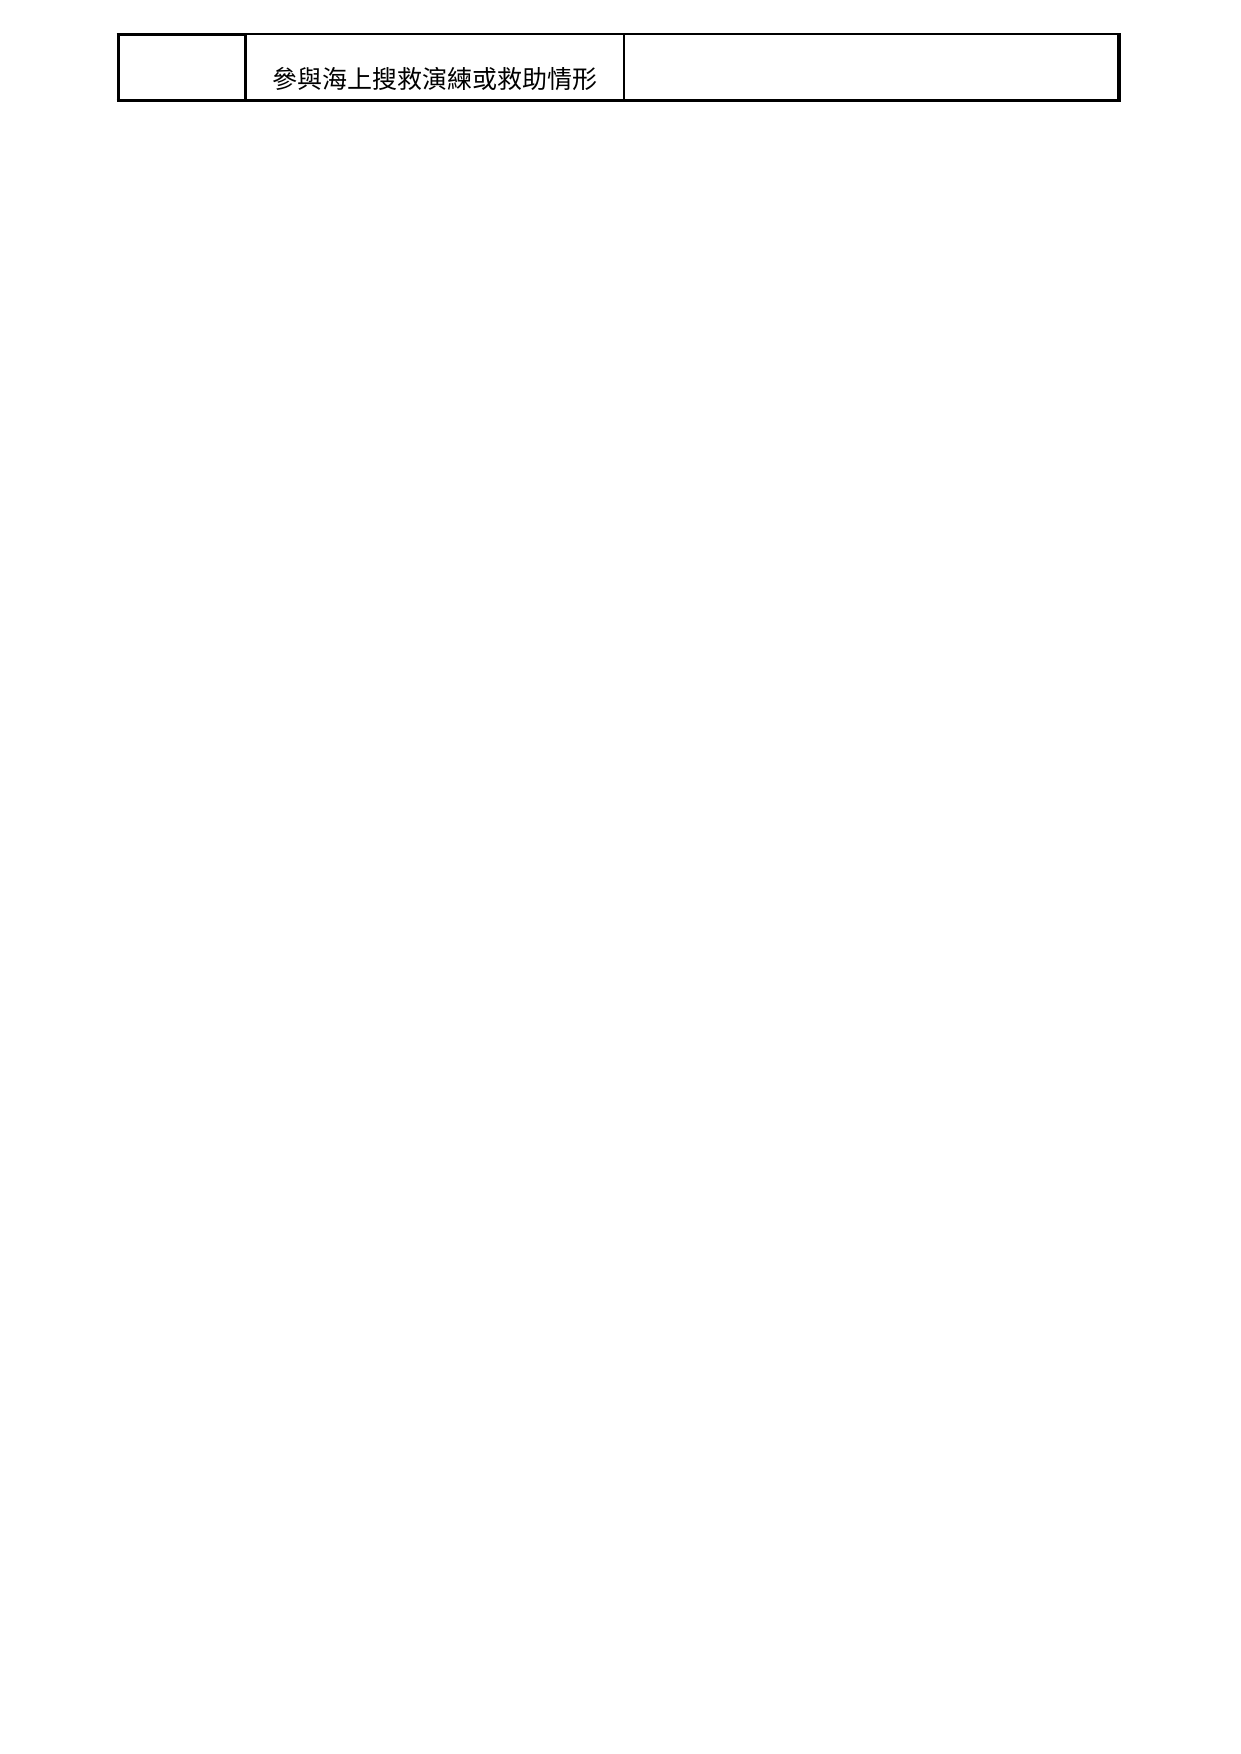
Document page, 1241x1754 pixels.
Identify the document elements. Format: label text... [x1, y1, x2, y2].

table_cell [120, 36, 244, 99]
table_cell 參與海上搜救演練或救助情形 [247, 35, 623, 99]
table_cell [625, 35, 1117, 99]
